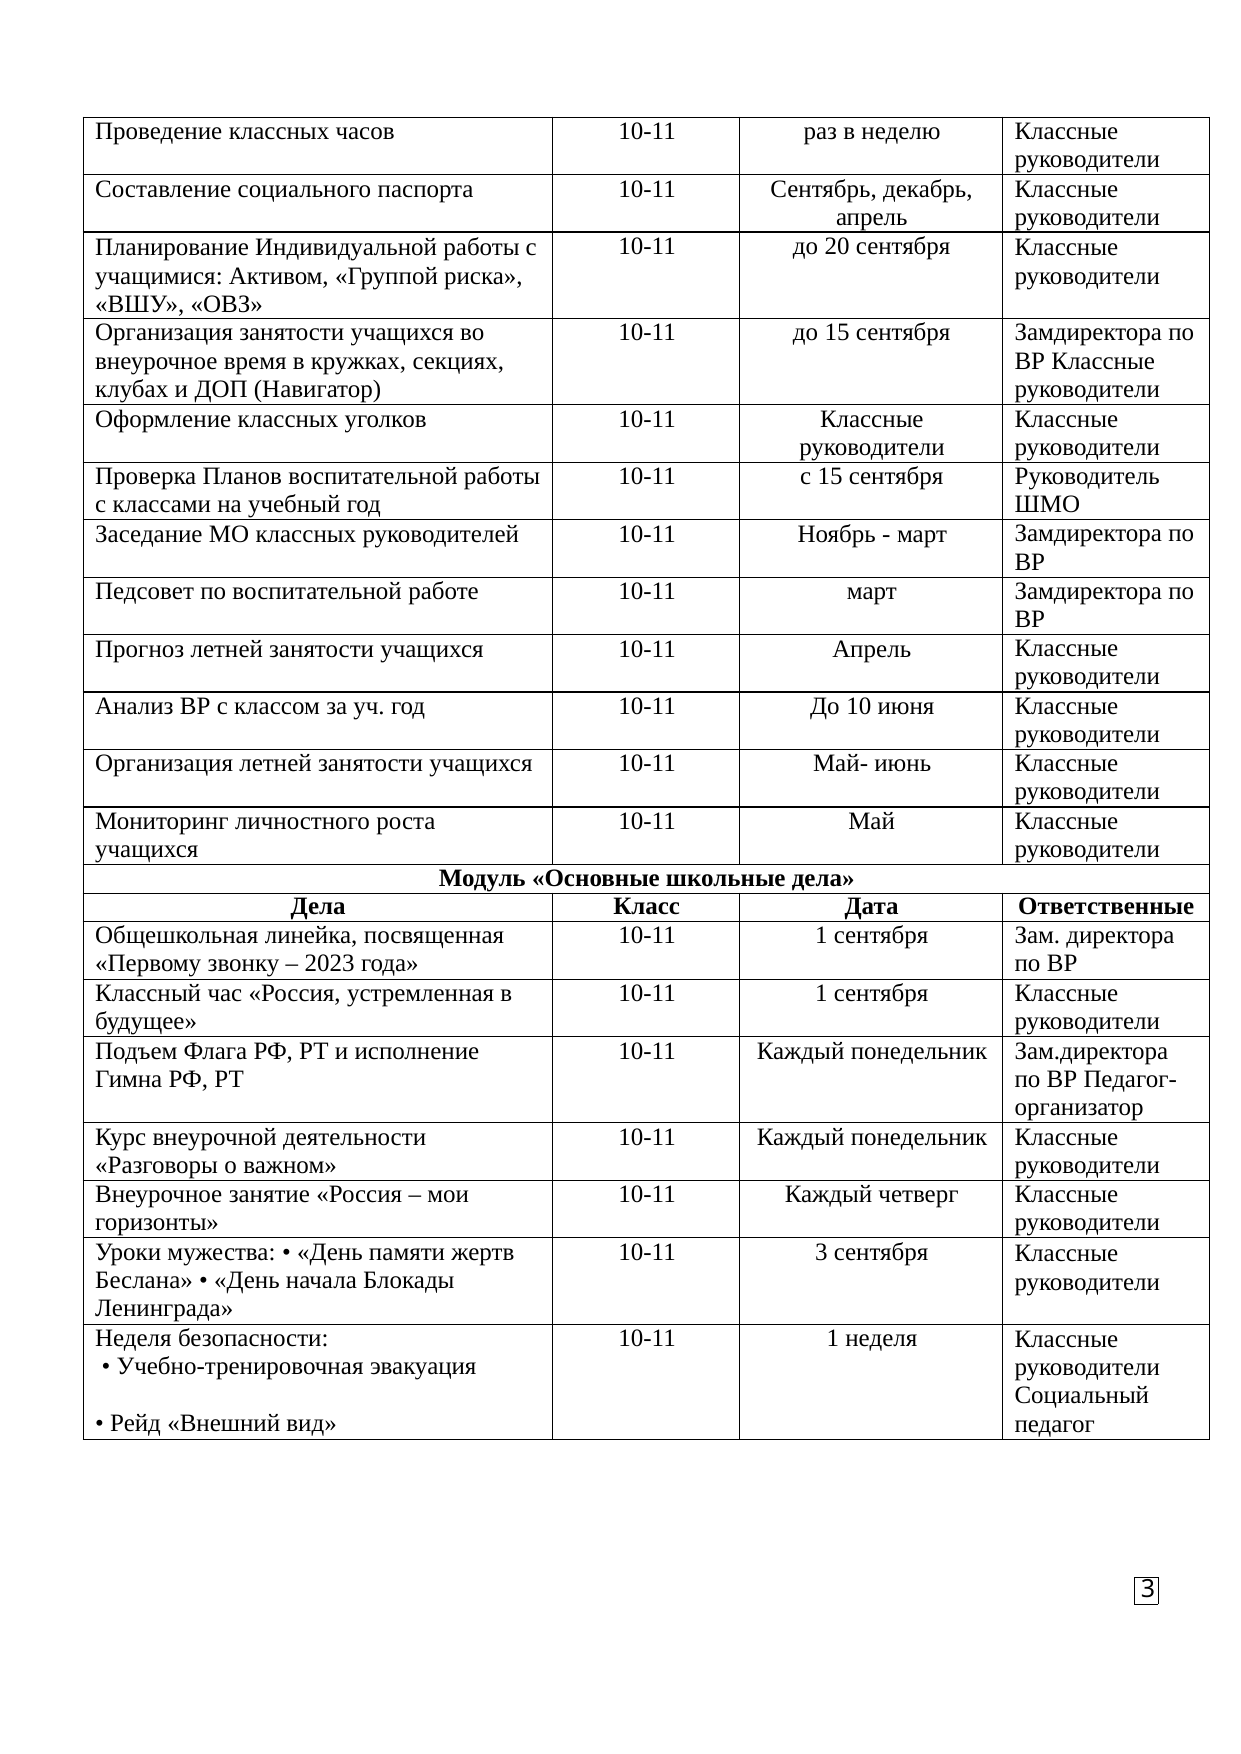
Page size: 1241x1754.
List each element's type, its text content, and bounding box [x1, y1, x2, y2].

table_cell Классные руководители [740, 405, 1002, 462]
table_cell с 15 сентября [740, 463, 1002, 519]
table_cell До 10 июня [740, 693, 1002, 749]
table_cell Проверка Планов воспитательной работы с классами на учебный год [84, 463, 552, 519]
table_cell Классные руководители [1003, 693, 1209, 749]
table_cell Неделя безопасности: Учебно-тренировочная эвакуация Рейд «Внешний вид» [84, 1325, 552, 1438]
table_header Проведение классных часов [84, 118, 552, 174]
table_cell до 15 сентября [740, 319, 1002, 404]
table_cell Замдиректора по ВР Классные руководители [1003, 319, 1209, 404]
table_cell 10-11 [553, 520, 739, 577]
table_cell Класс [553, 894, 739, 921]
table_cell Классные руководители [1003, 1181, 1209, 1237]
table_cell Подъем Флага РФ, РТ и исполнение Гимна РФ, РТ [84, 1037, 552, 1122]
table_cell Зам. директора по ВР [1003, 922, 1209, 978]
table_cell Классные руководители [1003, 233, 1209, 318]
table_cell 10-11 [553, 1181, 739, 1237]
table_header раз в неделю [740, 118, 1002, 174]
table_cell 10-11 [553, 635, 739, 691]
table_cell 10-11 [553, 922, 739, 978]
table_cell Замдиректора по ВР [1003, 520, 1209, 577]
table_cell Курс внеурочной деятельности «Разговоры о важном» [84, 1123, 552, 1180]
table_cell 10-11 [553, 808, 739, 864]
table_cell Каждый понедельник [740, 1123, 1002, 1180]
table_cell Сентябрь, декабрь, апрель [740, 175, 1002, 231]
table_cell 10-11 [553, 405, 739, 462]
table_cell Мониторинг личностного роста учащихся [84, 808, 552, 864]
table_cell Каждый понедельник [740, 1037, 1002, 1122]
table_cell 10-11 [553, 578, 739, 634]
table_cell Классные руководители [1003, 980, 1209, 1036]
table_cell Общешкольная линейка, посвященная «Первому звонку – 2023 года» [84, 922, 552, 978]
table_cell 10-11 [553, 980, 739, 1036]
table_cell Замдиректора по ВР [1003, 578, 1209, 634]
table_cell Зам.директора по ВР Педагог- организатор [1003, 1037, 1209, 1122]
table_cell Классные руководители [1003, 1123, 1209, 1180]
table_cell 10-11 [553, 175, 739, 231]
table_cell Классные руководители [1003, 1238, 1209, 1323]
table_cell Классный час «Россия, устремленная в будущее» [84, 980, 552, 1036]
table_cell 10-11 [553, 319, 739, 404]
table_cell 1 сентября [740, 922, 1002, 978]
table_cell Планирование Индивидуальной работы с учащимися: Активом, «Группой риска», «ВШУ», «ОВЗ» [84, 233, 552, 318]
table_cell 10-11 [553, 693, 739, 749]
table_header 10-11 [553, 118, 739, 174]
table_cell Ответственные [1003, 894, 1209, 921]
table_cell Классные руководители Социальный педагог [1003, 1325, 1209, 1438]
table_cell Анализ ВР с классом за уч. год [84, 693, 552, 749]
table_cell Дата [740, 894, 1002, 921]
table_cell Май [740, 808, 1002, 864]
table_cell Классные руководители [1003, 405, 1209, 462]
table_cell до 20 сентября [740, 233, 1002, 318]
table_cell Модуль «Основные школьные дела» [84, 865, 1209, 893]
table_cell март [740, 578, 1002, 634]
table_cell Составление социального паспорта [84, 175, 552, 231]
table_cell Каждый четверг [740, 1181, 1002, 1237]
table_cell Май- июнь [740, 750, 1002, 806]
table_cell 3 сентября [740, 1238, 1002, 1323]
table_cell Классные руководители [1003, 635, 1209, 691]
table_cell Организация занятости учащихся во внеурочное время в кружках, секциях, клубах и ДОП (Навигатор) [84, 319, 552, 404]
table_cell Апрель [740, 635, 1002, 691]
table_cell Внеурочное занятие «Россия – мои горизонты» [84, 1181, 552, 1237]
table_cell Классные руководители [1003, 750, 1209, 806]
table_cell 1 сентября [740, 980, 1002, 1036]
table_cell 10-11 [553, 1037, 739, 1122]
table_cell 10-11 [553, 750, 739, 806]
table_cell Организация летней занятости учащихся [84, 750, 552, 806]
table_header Классные руководители [1003, 118, 1209, 174]
table_cell 10-11 [553, 233, 739, 318]
table_cell 10-11 [553, 1325, 739, 1438]
table_cell 10-11 [553, 1123, 739, 1180]
table_cell Заседание МО классных руководителей [84, 520, 552, 577]
table_cell Ноябрь - март [740, 520, 1002, 577]
table_cell 10-11 [553, 1238, 739, 1323]
table_cell Руководитель ШМО [1003, 463, 1209, 519]
table_cell Классные руководители [1003, 808, 1209, 864]
table_cell 1 неделя [740, 1325, 1002, 1438]
table_cell Прогноз летней занятости учащихся [84, 635, 552, 691]
table_cell Дела [84, 894, 552, 921]
table_cell 10-11 [553, 463, 739, 519]
table_cell Классные руководители [1003, 175, 1209, 231]
table_cell Уроки мужества: • «День памяти жертв Беслана» • «День начала Блокады Ленинграда» [84, 1238, 552, 1323]
table_cell Оформление классных уголков [84, 405, 552, 462]
table_cell Педсовет по воспитательной работе [84, 578, 552, 634]
